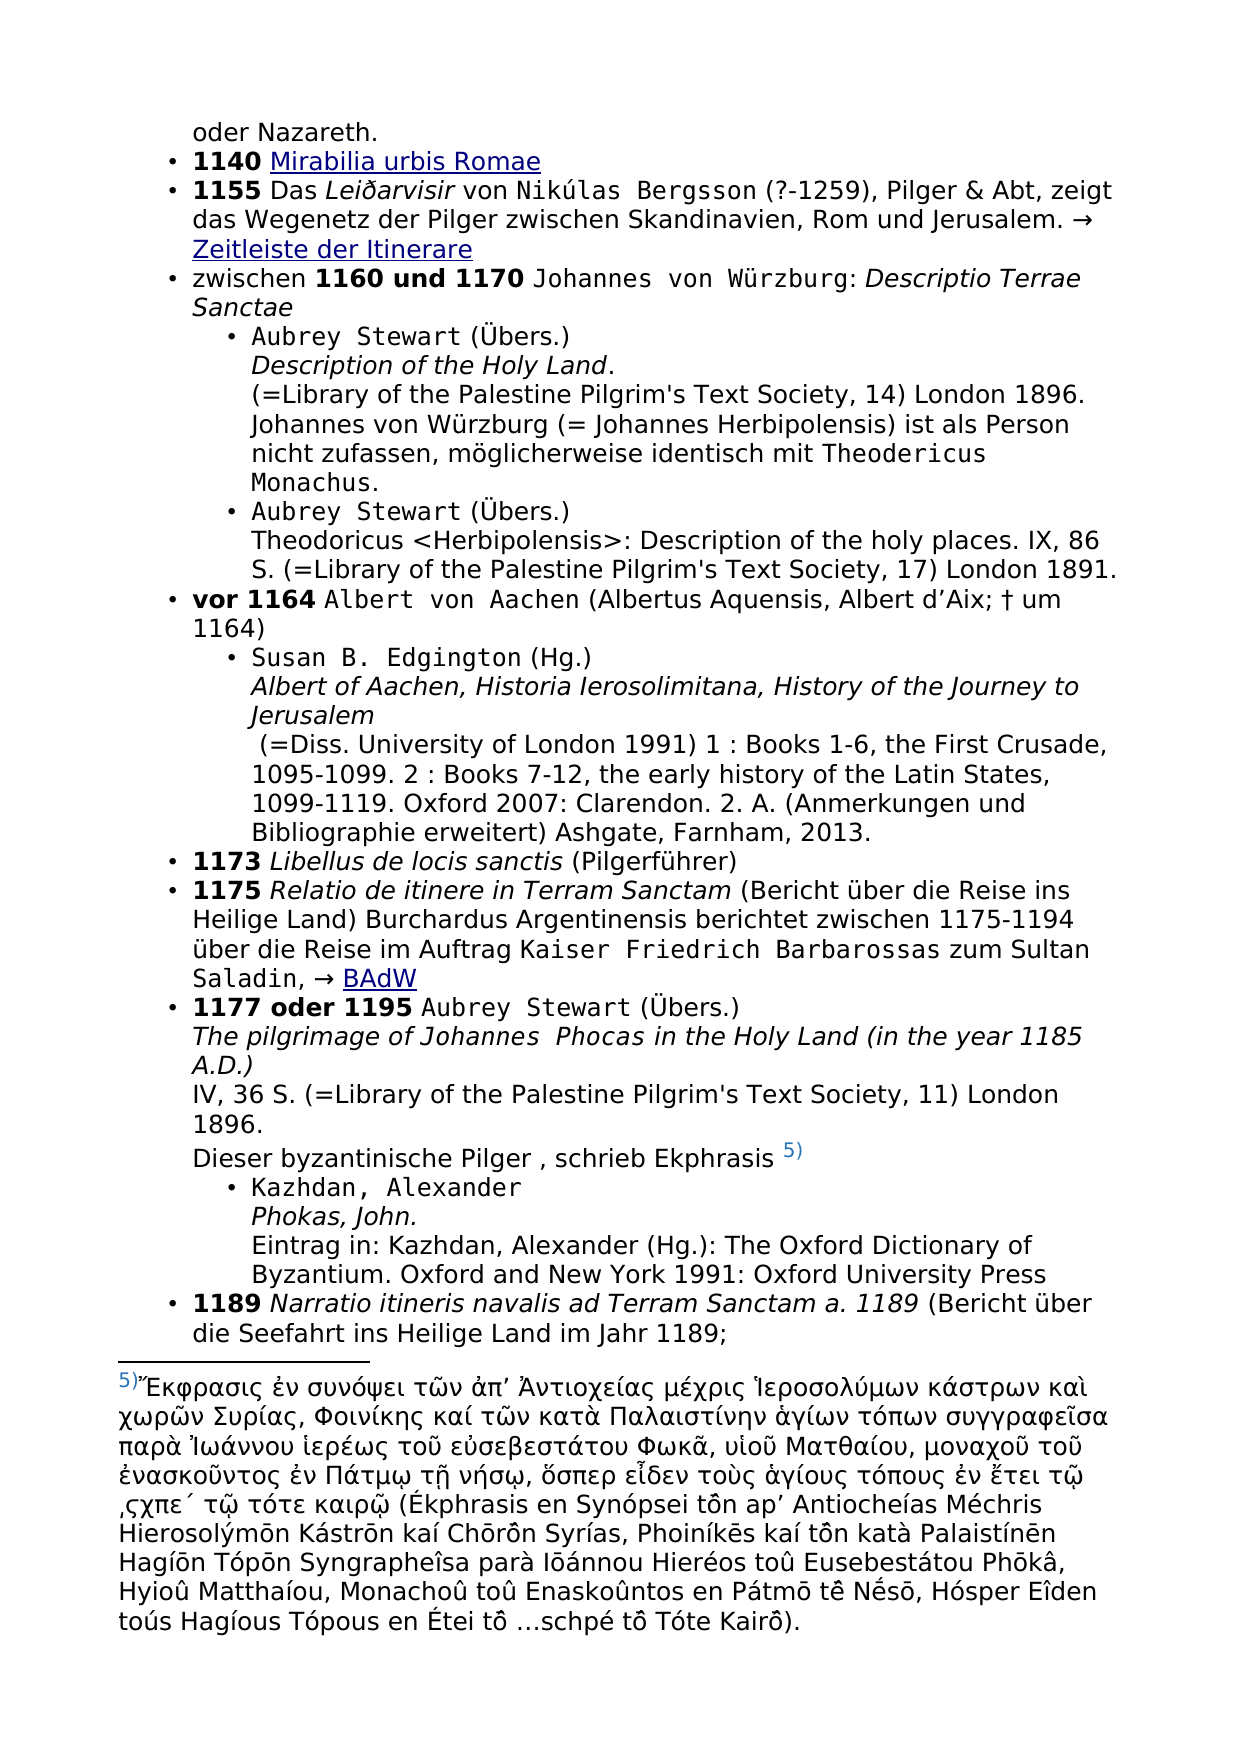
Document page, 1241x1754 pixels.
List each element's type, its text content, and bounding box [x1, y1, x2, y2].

list Susan B. Edgington (Hg.) Albert of Aachen, Historia Ierosolimitana, History of the Journey to Jerusalem (=Diss. University of London 1991) 1 : Books 1-6, the First Crusade, 1095-1099. 2 : Books 7-12, the early history of the Latin States, 1099-1119. Oxford 2007: Clarendon. 2. A. (Anmerkungen und Bibliographie erweitert) Ashgate, Farnham, 2013. [236, 643, 1122, 847]
list Kazhdan, Alexander Phokas, John. Eintrag in: Kazhdan, Alexander (Hg.): The Oxford Dictionary of Byzantium. Oxford and New York 1991: Oxford University Press [236, 1173, 1122, 1290]
list 1155 Das Leiðarvisir von Nikúlas Bergsson (?-1259), Pilger & Abt, zeigt das Wegenetz der Pilger zwischen Skandinavien, Rom und Jerusalem. → Zeitleiste der Itinerare [177, 176, 1122, 264]
list 1173 Libellus de locis sanctis (Pilgerführer) [177, 847, 1122, 876]
list 1189 Narratio itineris navalis ad Terram Sanctam a. 1189 (Bericht über die Seefahrt ins Heilige Land im Jahr 1189; [177, 1290, 1122, 1348]
list Aubrey Stewart (Übers.) Theodoricus <Herbipolensis>: Description of the holy places. IX, 86 S. (=Library of the Palestine Pilgrim's Text Society, 17) London 1891. [236, 497, 1122, 585]
list vor 1164 Albert von Aachen (Albertus Aquensis, Albert d’Aix; † um 1164) [177, 585, 1122, 643]
list 1140 Mirabilia urbis Romae [177, 147, 1122, 176]
list oder Nazareth. [177, 118, 1122, 147]
list 1177 oder 1195 Aubrey Stewart (Übers.) The pilgrimage of Johannes Phocas in the Holy Land (in the year 1185 A.D.) IV, 36 S. (=Library of the Palestine Pilgrim's Text Society, 11) London 1896. Dieser byzantinische Pilger , schrieb Ekphrasis [177, 993, 1122, 1173]
list zwischen 1160 und 1170 Johannes von Würzburg: Descriptio Terrae Sanctae [177, 264, 1122, 322]
list 1175 Relatio de itinere in Terram Sanctam (Bericht über die Reise ins Heilige Land) Burchardus Argentinensis berichtet zwischen 1175-1194 über die Reise im Auftrag Kaiser Friedrich Barbarossas zum Sultan Saladin, → BAdW [177, 876, 1122, 993]
list Aubrey Stewart (Übers.) Description of the Holy Land. (=Library of the Palestine Pilgrim's Text Society, 14) London 1896. Johannes von Würzburg (= Johannes Herbipolensis) ist als Person nicht zufassen, möglicherweise identisch mit Theodericus Monachus. [236, 322, 1122, 497]
list Ἔκφρασις ἐν συνόψει τῶν ἀπ’ Ἀντιοχείας μέχρις Ἱεροσολύμων κάστρων καὶ χωρῶν Συρίας, Φοινίκης καί τῶν κατὰ Παλαιστίνην ἁγίων τόπων συγγραφεῖσα παρὰ Ἰωάννου ἱερέως τοῦ εὐσεβεστάτου Φωκᾶ, υἱοῦ Ματθαίου, μοναχοῦ τοῦ ἐνασκοῦντος ἐν Πάτμῳ τῇ νήσῳ, ὅσπερ εἶδεν τοὺς ἁγίους τόπους ἐν ἔτει τῷ ͵ϛχπε΄ τῷ τότε καιρῷ (Ékphrasis en Synópsei tō̂n ap’ Antiocheías Méchris Hierosolýmōn Kástrōn kaí Chōrō̂n Syrías, Phoiníkēs kaí tō̂n katà Palaistínēn Hagíōn Tópōn Syngrapheîsa parà Iōánnou Hieréos toû Eusebestátou Phōkâ, Hyioû Matthaíou, Monachoû toû Enaskoûntos en Pátmō tē̂ Nḗsō, Hósper Eîden toús Hagíous Tópous en Étei tō̂ …schpé tō̂ Tóte Kairō̂). [118, 1368, 1122, 1636]
